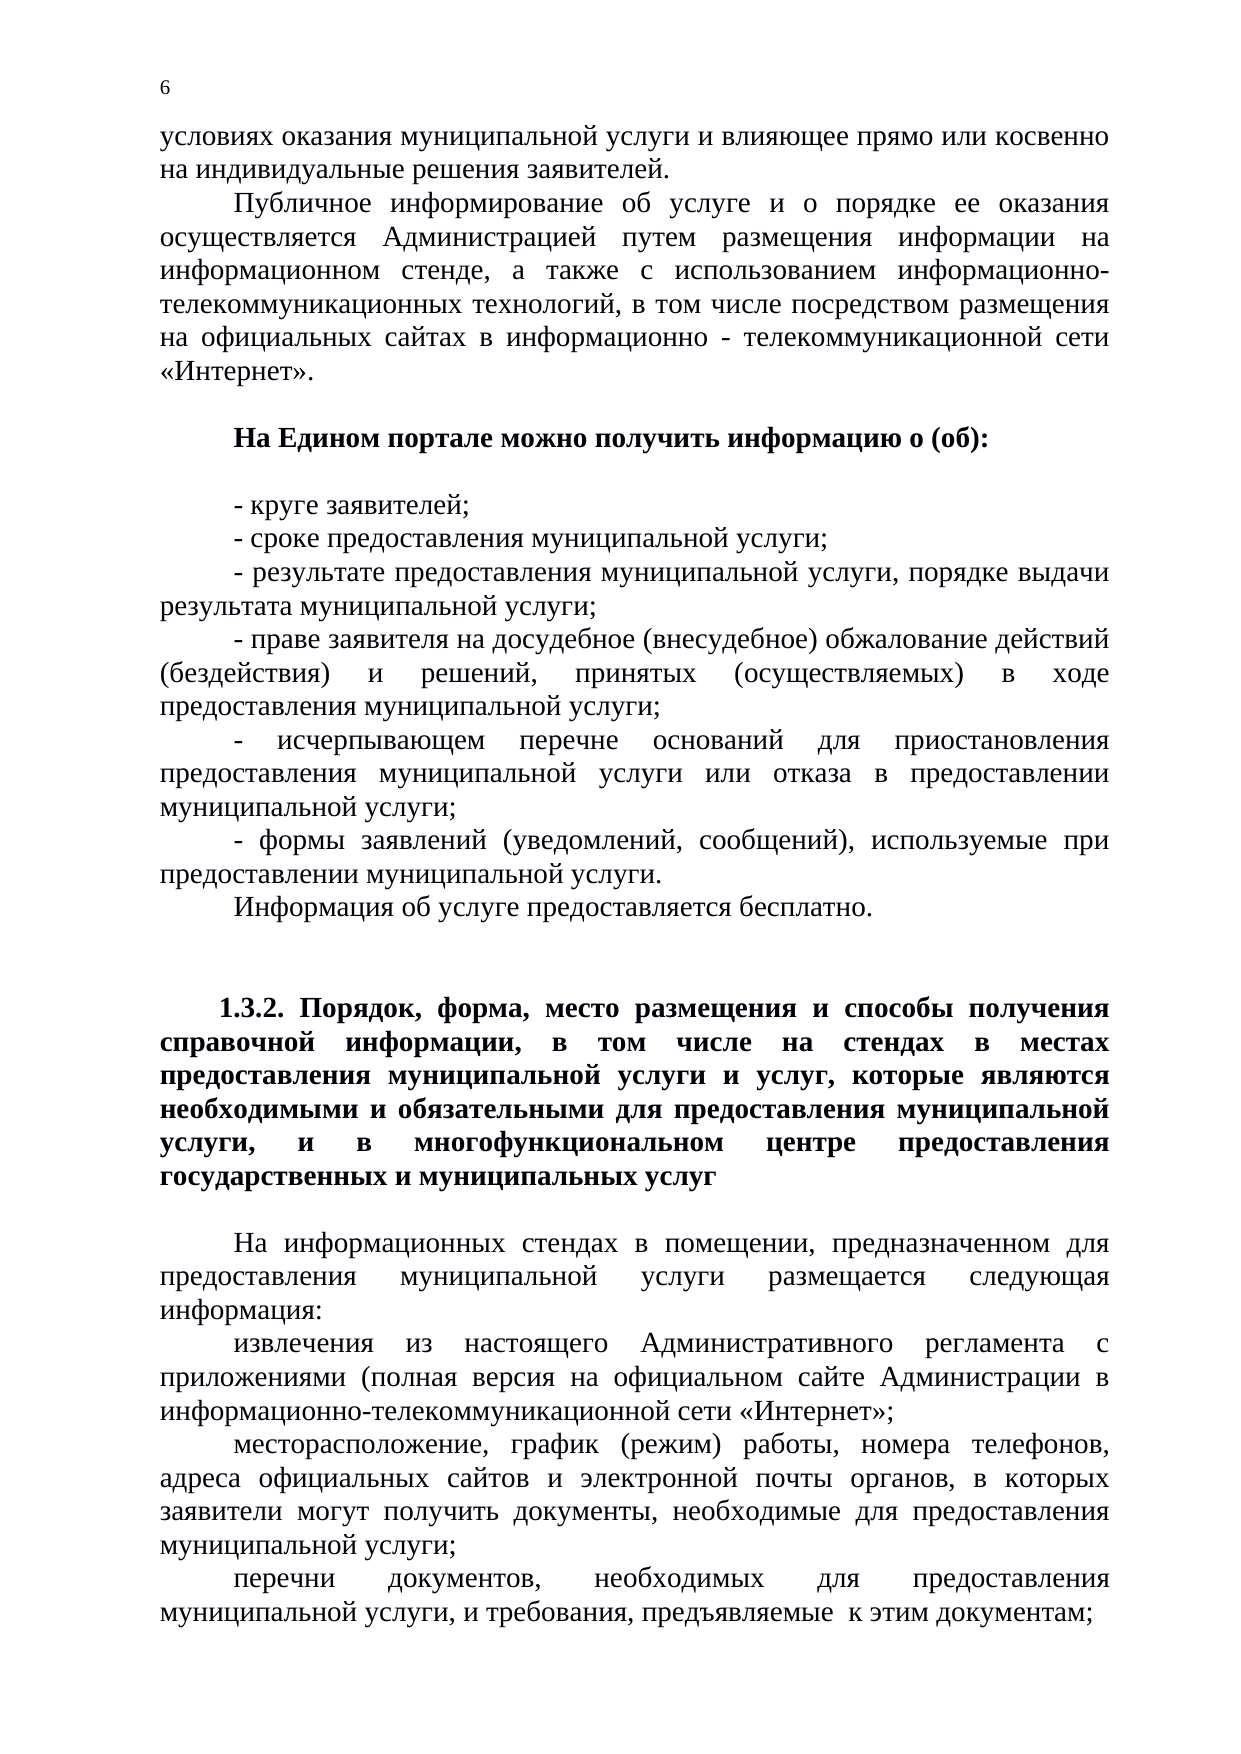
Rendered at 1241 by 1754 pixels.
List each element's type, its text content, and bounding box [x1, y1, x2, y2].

text - исчерпывающем перечне оснований для приостановления предоставления муниципальной услуги или отказа в предоставлении муниципальной услуги; [159, 722, 1110, 822]
text На информационных стендах в помещении, предназначенном для предоставления муниципальной услуги размещается следующая информация: [159, 1225, 1110, 1326]
text перечни документов, необходимых для предоставления муниципальной услуги, и требования, предъявляемые к этим документам; [159, 1560, 1110, 1627]
text Публичное информирование об услуге и о порядке ее оказания осуществляется Администрацией путем размещения информации на информационном стенде, а также с использованием информационно-телекоммуникационных технологий, в том числе посредством размещения на официальных сайтах в информационно - телекоммуникационной сети «Интернет». [159, 185, 1110, 386]
text - формы заявлений (уведомлений, сообщений), используемые при предоставлении муниципальной услуги. [159, 822, 1110, 889]
text 1.3.2. Порядок, форма, место размещения и способы получения справочной информации, в том числе на стендах в местах предоставления муниципальной услуги и услуг, которые являются необходимыми и обязательными для предоставления муниципальной услуги, и в многофункциональном центре предоставления государственных и муниципальных услуг [159, 990, 1110, 1191]
text На Едином портале можно получить информацию о (об): [159, 420, 1110, 453]
text условиях оказания муниципальной услуги и влияющее прямо или косвенно на индивидуальные решения заявителей. [159, 118, 1110, 185]
text месторасположение, график (режим) работы, номера телефонов, адреса официальных сайтов и электронной почты органов, в которых заявители могут получить документы, необходимые для предоставления муниципальной услуги; [159, 1426, 1110, 1560]
text - сроке предоставления муниципальной услуги; [159, 521, 1110, 554]
text - результате предоставления муниципальной услуги, порядке выдачи результата муниципальной услуги; [159, 554, 1110, 621]
text извлечения из настоящего Административного регламента с приложениями (полная версия на официальном сайте Администрации в информационно-телекоммуникационной сети «Интернет»; [159, 1326, 1110, 1426]
text - круге заявителей; [159, 487, 1110, 521]
text Информация об услуге предоставляется бесплатно. [159, 889, 1110, 923]
text - праве заявителя на досудебное (внесудебное) обжалование действий (бездействия) и решений, принятых (осуществляемых) в ходе предоставления муниципальной услуги; [159, 621, 1110, 722]
